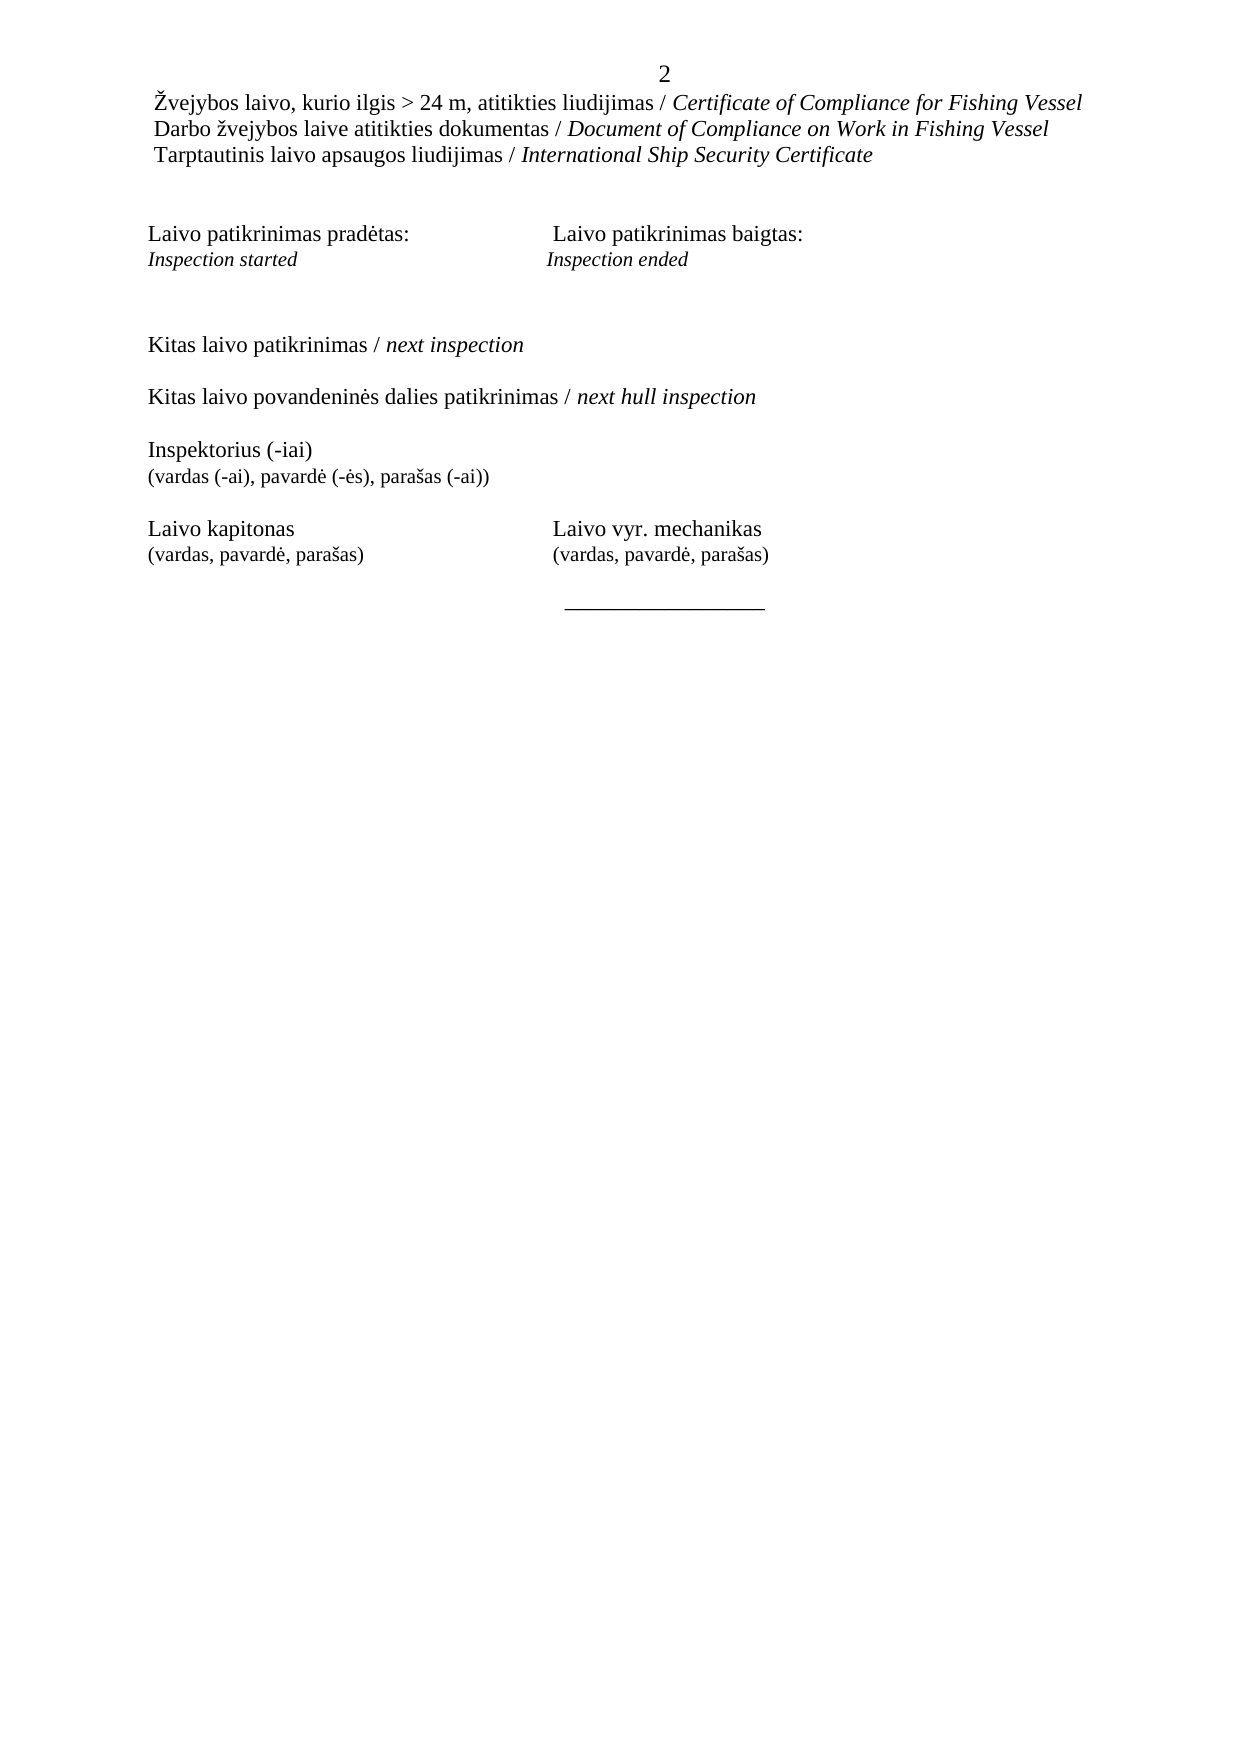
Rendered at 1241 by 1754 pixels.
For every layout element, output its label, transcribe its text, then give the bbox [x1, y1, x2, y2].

text Žvejybos laivo, kurio ilgis > 24 m, atitikties liudijimas / Certificate of Compliance for Fishing Vessel [148, 88, 1181, 115]
text (vardas, pavardė, parašas) (vardas, pavardė, parašas) [148, 542, 1181, 566]
text ________________ [148, 584, 1181, 613]
text Inspection started Inspection ended [148, 247, 1181, 271]
text Tarptautinis laivo apsaugos liudijimas / International Ship Security Certificate [148, 141, 1181, 168]
text Kitas laivo povandeninės dalies patikrinimas / next hull inspection [148, 383, 1181, 410]
text Laivo kapitonas Laivo vyr. mechanikas [148, 515, 1181, 542]
text (vardas (-ai), pavardė (-ės), parašas (-ai)) [148, 462, 1181, 489]
text Kitas laivo patikrinimas / next inspection [148, 331, 1181, 357]
text Inspektorius (-iai) [148, 436, 1181, 462]
text Darbo žvejybos laive atitikties dokumentas / Document of Compliance on Work in Fishing Vessel [148, 115, 1181, 141]
text Laivo patikrinimas pradėtas: Laivo patikrinimas baigtas: [148, 220, 1181, 247]
